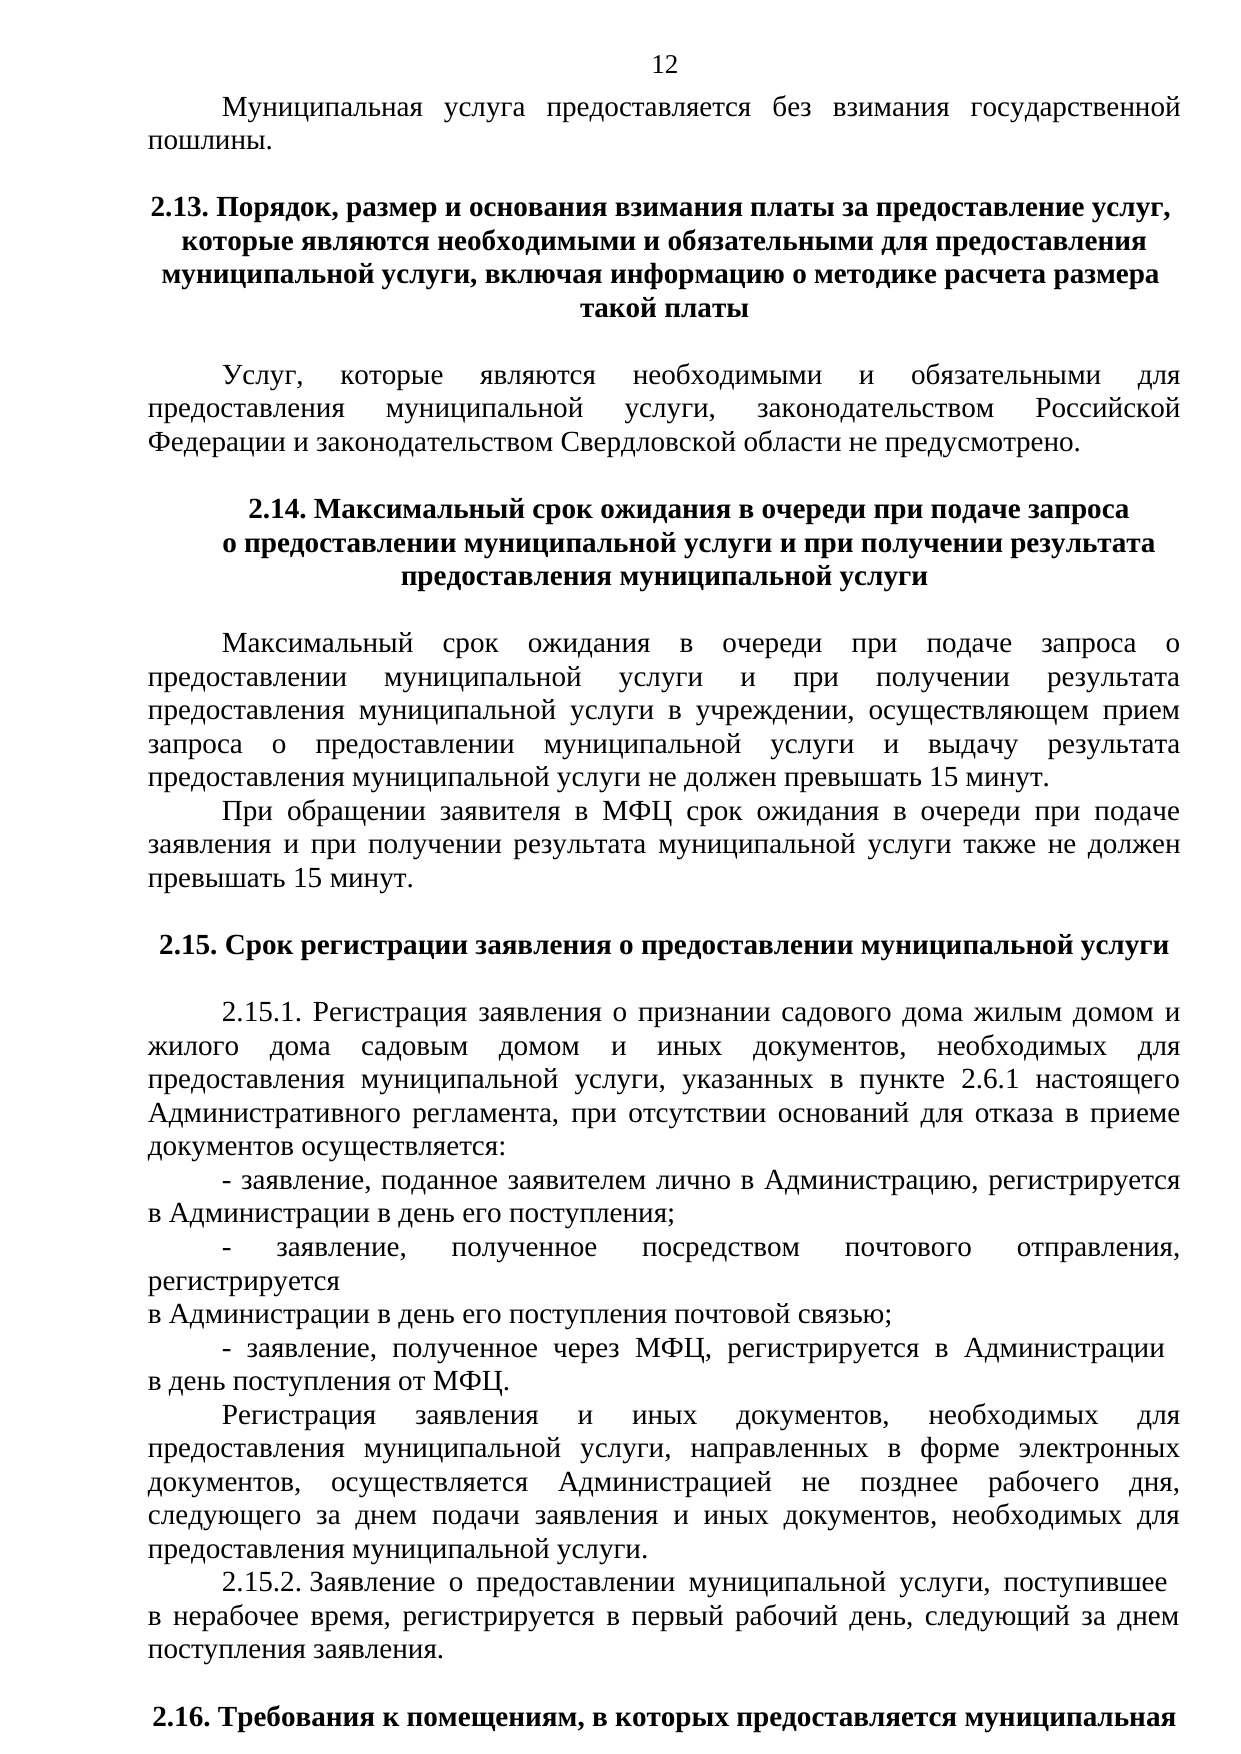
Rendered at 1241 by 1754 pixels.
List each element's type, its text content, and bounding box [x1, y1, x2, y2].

text 2.16. Требования к помещениям, в которых предоставляется муниципальная [148, 1699, 1181, 1732]
text о предоставлении муниципальной услуги и при получении результата предоставления муниципальной услуги [148, 525, 1181, 592]
text - заявление, поданное заявителем лично в Администрацию, регистрируется в Администрации в день его поступления; [148, 1162, 1181, 1229]
text - заявление, полученное через МФЦ, регистрируется в Администрации в день поступления от МФЦ. [148, 1330, 1181, 1397]
text - заявление, полученное посредством почтового отправления, регистрируется в Администрации в день его поступления почтовой связью; [148, 1229, 1181, 1330]
text такой платы [148, 290, 1181, 323]
text При обращении заявителя в МФЦ срок ожидания в очереди при подаче заявления и при получении результата муниципальной услуги также не должен превышать 15 минут. [148, 793, 1181, 894]
text Максимальный срок ожидания в очереди при подаче запроса о предоставлении муниципальной услуги и при получении результата предоставления муниципальной услуги в учреждении, осуществляющем прием запроса о предоставлении муниципальной услуги и выдачу результата предоставления муниципальной услуги не должен превышать 15 минут. [148, 625, 1181, 793]
text Услуг, которые являются необходимыми и обязательными для предоставления муниципальной услуги, законодательством Российской Федерации и законодательством Свердловской области не предусмотрено. [148, 357, 1181, 458]
text которые являются необходимыми и обязательными для предоставления муниципальной услуги, включая информацию о методике расчета размера [148, 223, 1181, 290]
text Регистрация заявления и иных документов, необходимых для предоставления муниципальной услуги, направленных в форме электронных документов, осуществляется Администрацией не позднее рабочего дня, следующего за днем подачи заявления и иных документов, необходимых для предоставления муниципальной услуги. [148, 1397, 1181, 1564]
text 2.14. Максимальный срок ожидания в очереди при подаче запроса [148, 491, 1181, 525]
text 2.15. Срок регистрации заявления о предоставлении муниципальной услуги [148, 927, 1181, 961]
text 2.15.1. Регистрация заявления о признании садового дома жилым домом и жилого дома садовым домом и иных документов, необходимых для предоставления муниципальной услуги, указанных в пункте 2.6.1 настоящего Административного регламента, при отсутствии оснований для отказа в приеме документов осуществляется: [148, 994, 1181, 1162]
text Муниципальная услуга предоставляется без взимания государственной пошлины. [148, 89, 1181, 156]
text 2.15.2. Заявление о предоставлении муниципальной услуги, поступившее в нерабочее время, регистрируется в первый рабочий день, следующий за днем поступления заявления. [148, 1564, 1181, 1665]
text 2.13. Порядок, размер и основания взимания платы за предоставление услуг, [148, 189, 1181, 223]
